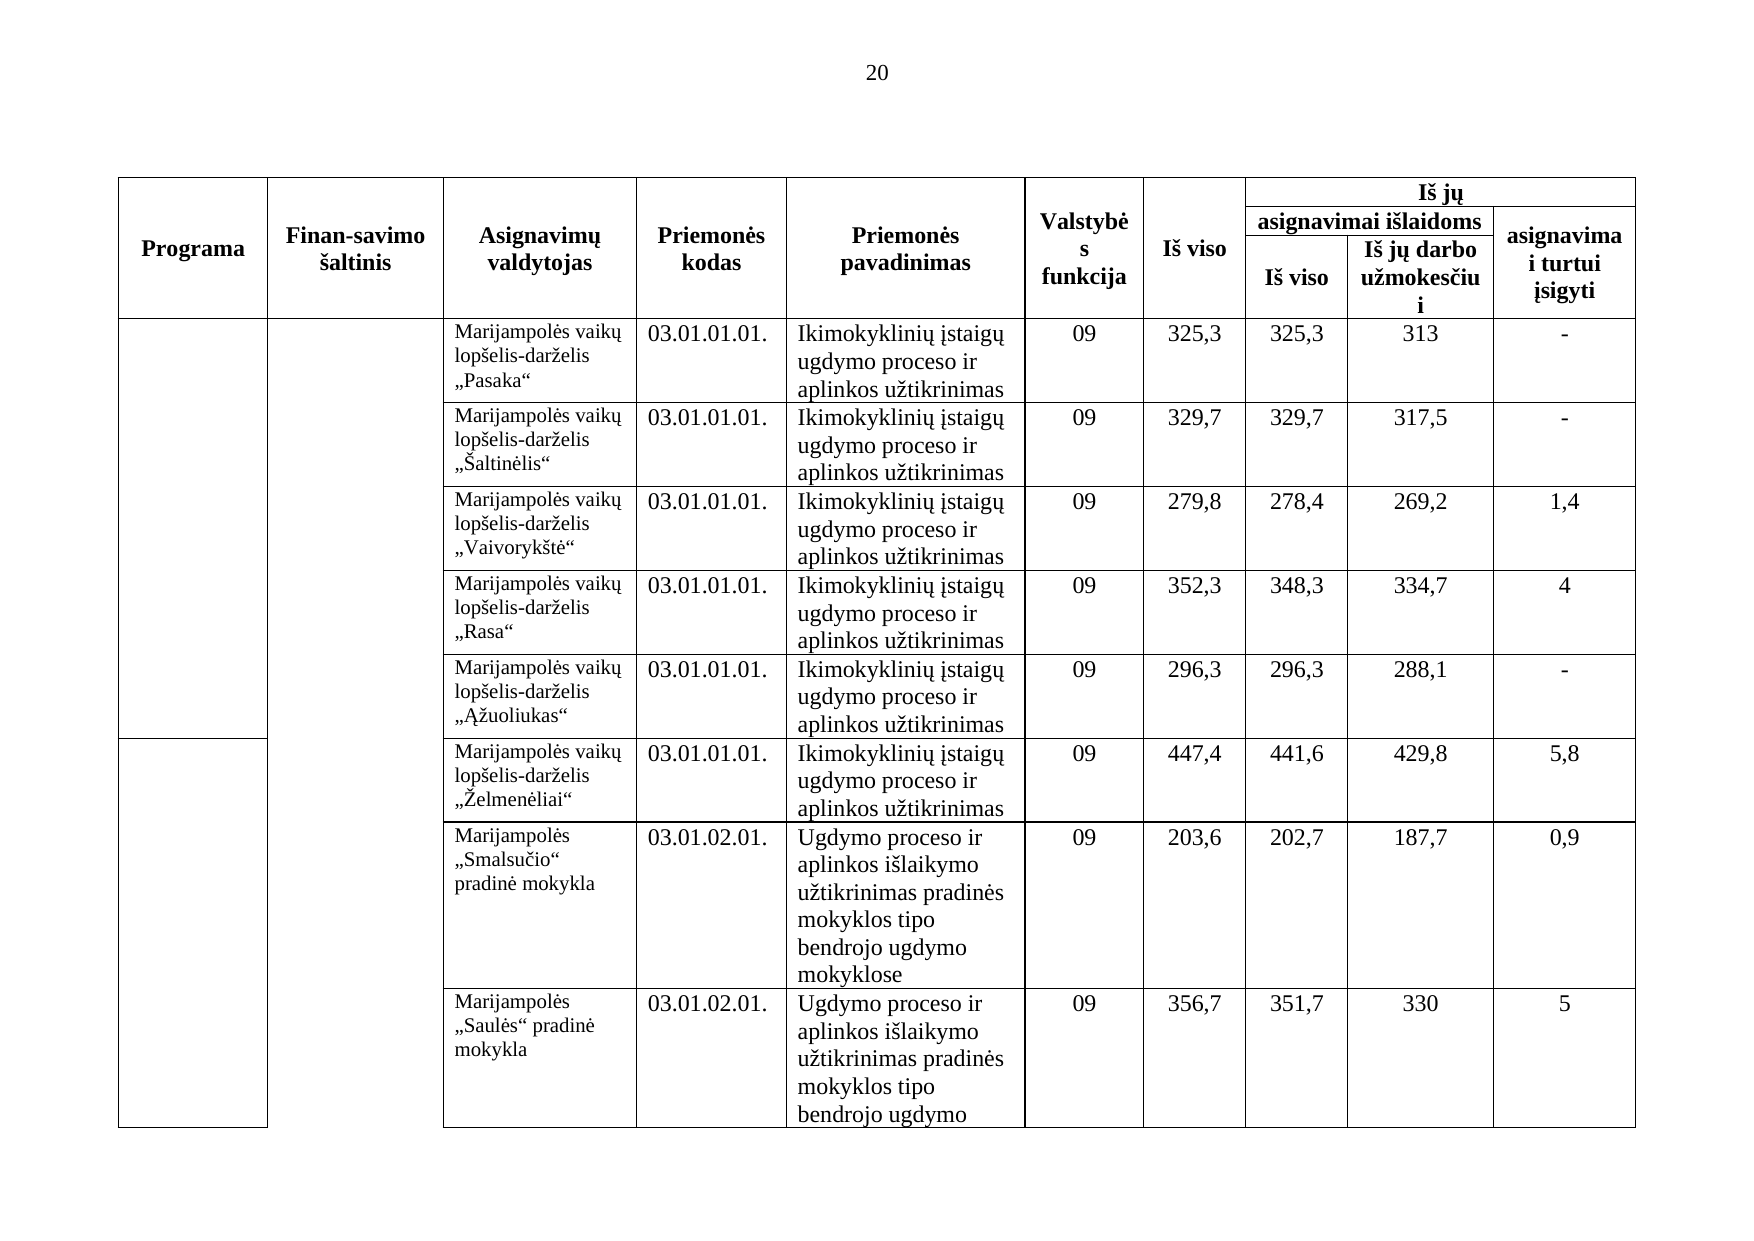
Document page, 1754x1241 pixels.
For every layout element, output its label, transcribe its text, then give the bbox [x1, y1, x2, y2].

table_cell 09 [1026, 989, 1143, 1127]
table_cell [119, 739, 267, 1127]
table_cell 317,5 [1348, 403, 1493, 486]
table_cell 330 [1348, 989, 1493, 1127]
table_header Iš viso [1144, 178, 1245, 318]
table_cell Ikimokyklinių įstaigų ugdymo proceso ir aplinkos užtikrinimas [787, 403, 1024, 486]
table_cell [119, 654, 267, 738]
table_cell 203,6 [1144, 823, 1245, 988]
table_cell 351,7 [1246, 989, 1347, 1127]
table_cell [268, 654, 443, 738]
table_cell 356,7 [1144, 989, 1245, 1127]
table_cell Marijampolės vaikų lopšelis-darželis „Šaltinėlis“ [444, 403, 636, 486]
table_cell 4 [1494, 571, 1635, 654]
table_cell 03.01.01.01. [637, 319, 786, 402]
table_cell Marijampolės „Saulės“ pradinė mokykla [444, 989, 636, 1127]
table_cell Marijampolės vaikų lopšelis-darželis „Želmenėliai“ [444, 739, 636, 821]
table_cell Marijampolės vaikų lopšelis-darželis „Vaivorykštė“ [444, 487, 636, 570]
table_cell 441,6 [1246, 739, 1347, 821]
table_cell 447,4 [1144, 739, 1245, 821]
table_cell [268, 738, 443, 1127]
table_cell 313 [1348, 319, 1493, 402]
table_cell 03.01.02.01. [637, 823, 786, 988]
table_cell Marijampolės vaikų lopšelis-darželis „Pasaka“ [444, 319, 636, 402]
table_cell 09 [1026, 655, 1143, 738]
table_header Priemonės pavadinimas [787, 178, 1024, 318]
table_cell Ikimokyklinių įstaigų ugdymo proceso ir aplinkos užtikrinimas [787, 571, 1024, 654]
table_cell 09 [1026, 571, 1143, 654]
table_cell Iš viso [1246, 236, 1347, 318]
table_header Asignavimų valdytojas [444, 178, 636, 318]
table_cell Marijampolės vaikų lopšelis-darželis „Ąžuoliukas“ [444, 655, 636, 738]
table_cell 03.01.01.01. [637, 571, 786, 654]
table_cell [268, 319, 443, 654]
table_cell 09 [1026, 823, 1143, 988]
table_cell 09 [1026, 739, 1143, 821]
table_cell Iš jų darbo užmokesčiui [1348, 236, 1493, 318]
table_cell 202,7 [1246, 823, 1347, 988]
table_cell 03.01.01.01. [637, 487, 786, 570]
table_cell 352,3 [1144, 571, 1245, 654]
table_cell 325,3 [1246, 319, 1347, 402]
table_cell 5,8 [1494, 739, 1635, 821]
table_cell 296,3 [1246, 655, 1347, 738]
table_cell - [1494, 403, 1635, 486]
table_cell 279,8 [1144, 487, 1245, 570]
table_cell 187,7 [1348, 823, 1493, 988]
table_cell asignavimai išlaidoms [1246, 207, 1493, 234]
table_header Finan-savimo šaltinis [268, 178, 443, 318]
table_header Iš jų [1246, 178, 1635, 206]
table_header Programa [119, 178, 267, 318]
table_cell 325,3 [1144, 319, 1245, 402]
table_cell 03.01.02.01. [637, 989, 786, 1127]
table_cell 329,7 [1144, 403, 1245, 486]
table_cell 329,7 [1246, 403, 1347, 486]
table_cell 09 [1026, 403, 1143, 486]
table_cell 1,4 [1494, 487, 1635, 570]
table_header Priemonės kodas [637, 178, 786, 318]
table_cell 09 [1026, 487, 1143, 570]
table_cell Ikimokyklinių įstaigų ugdymo proceso ir aplinkos užtikrinimas [787, 487, 1024, 570]
table_cell 03.01.01.01. [637, 655, 786, 738]
table_cell - [1494, 655, 1635, 738]
table_cell 0,9 [1494, 823, 1635, 988]
table_cell 348,3 [1246, 571, 1347, 654]
table_cell Ikimokyklinių įstaigų ugdymo proceso ir aplinkos užtikrinimas [787, 739, 1024, 821]
table_cell 09 [1026, 319, 1143, 402]
table_cell 5 [1494, 989, 1635, 1127]
table_cell Marijampolės „Smalsučio“ pradinė mokykla [444, 823, 636, 988]
table_cell 278,4 [1246, 487, 1347, 570]
table_cell 03.01.01.01. [637, 403, 786, 486]
table_cell [119, 319, 267, 654]
table_cell 334,7 [1348, 571, 1493, 654]
table_cell Ugdymo proceso ir aplinkos išlaikymo užtikrinimas pradinės mokyklos tipo bendrojo ugdymo mokyklose [787, 823, 1024, 988]
table_header Valstybės funkcija [1026, 178, 1143, 318]
table_cell 269,2 [1348, 487, 1493, 570]
table_cell Ikimokyklinių įstaigų ugdymo proceso ir aplinkos užtikrinimas [787, 319, 1024, 402]
table_cell 429,8 [1348, 739, 1493, 821]
table_cell Marijampolės vaikų lopšelis-darželis „Rasa“ [444, 571, 636, 654]
table_cell 288,1 [1348, 655, 1493, 738]
table_cell 296,3 [1144, 655, 1245, 738]
table_cell 03.01.01.01. [637, 739, 786, 821]
table_cell asignavimai turtui įsigyti [1494, 207, 1635, 318]
table_cell Ikimokyklinių įstaigų ugdymo proceso ir aplinkos užtikrinimas [787, 655, 1024, 738]
table_cell - [1494, 319, 1635, 402]
table_cell Ugdymo proceso ir aplinkos išlaikymo užtikrinimas pradinės mokyklos tipo bendrojo ugdymo [787, 989, 1024, 1127]
